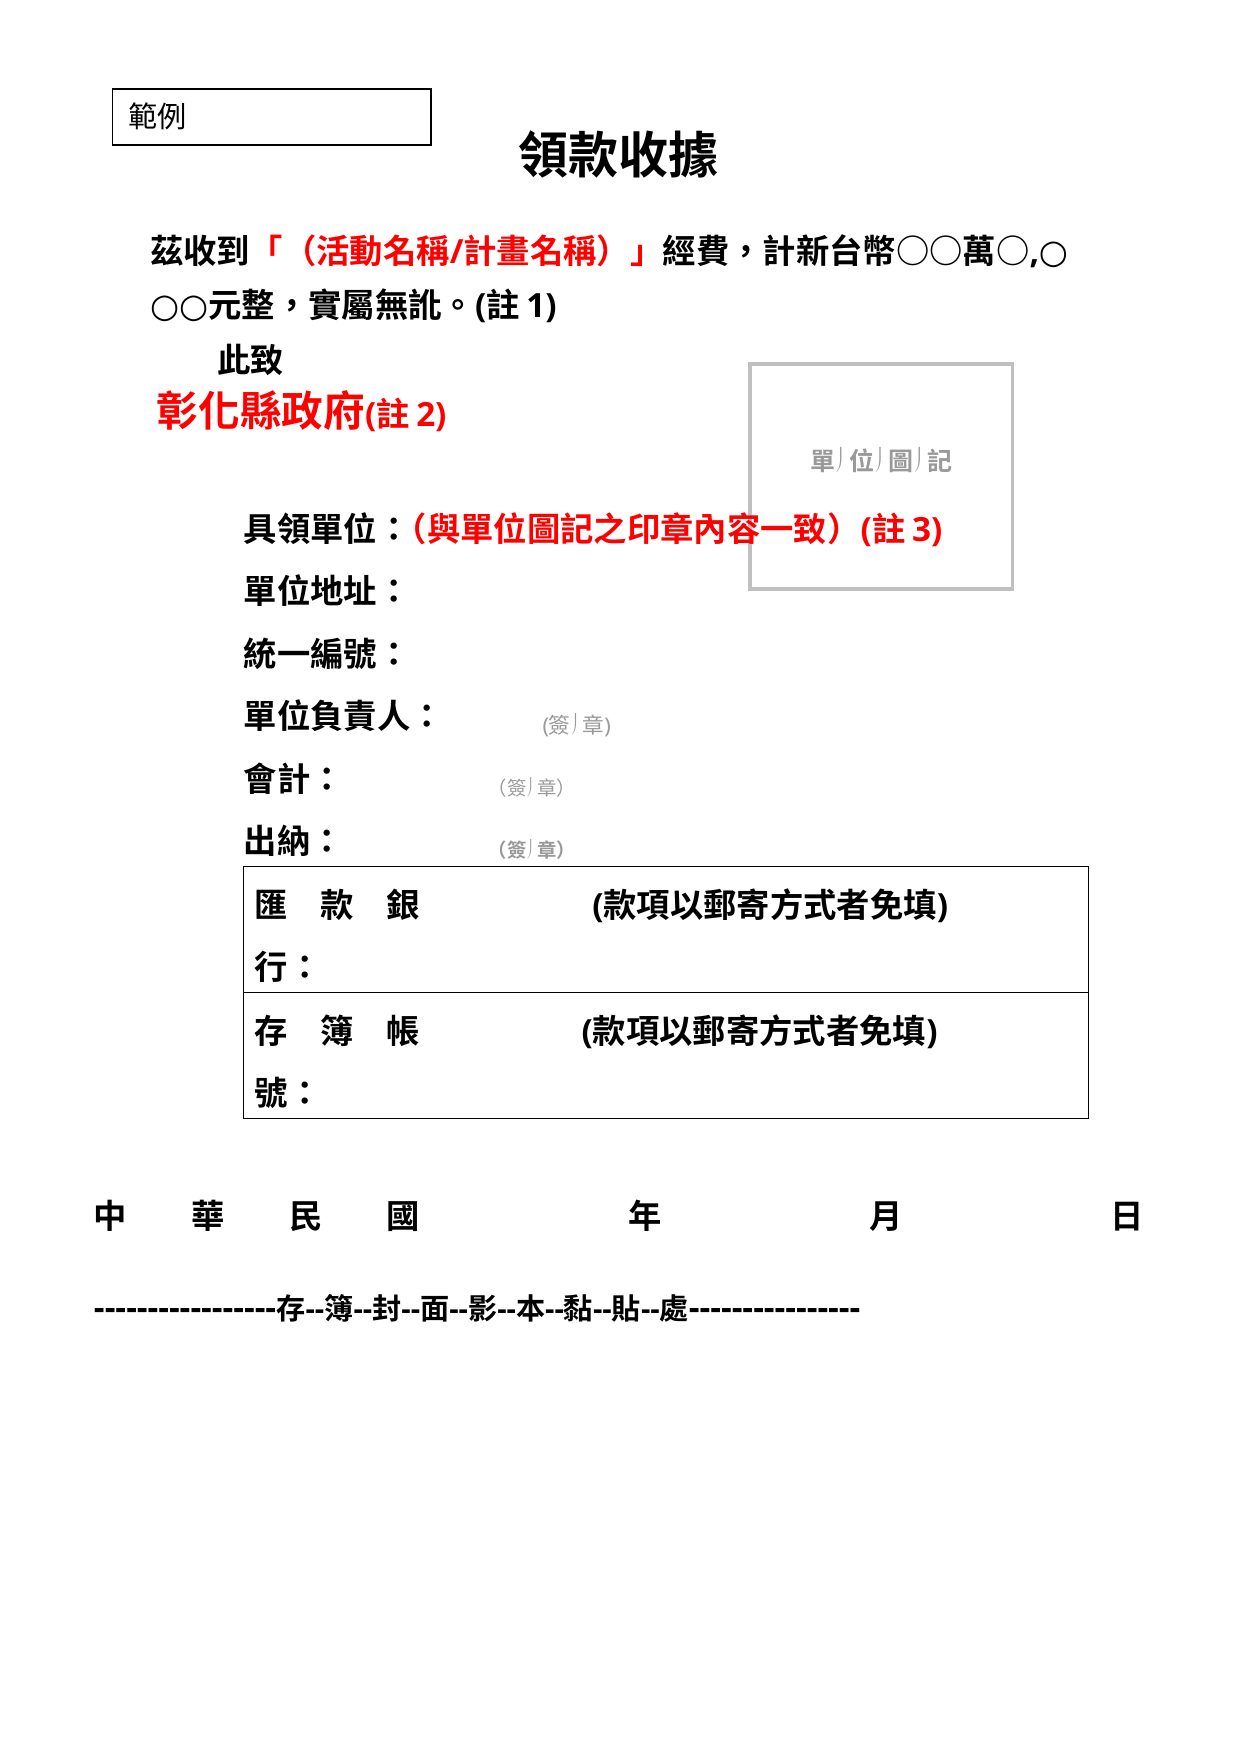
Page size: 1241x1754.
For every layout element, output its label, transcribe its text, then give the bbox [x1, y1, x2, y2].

text 會計： （簽 章） [244, 741, 1144, 804]
text 彰化縣政府(註2) [94, 383, 748, 437]
text 領款收據 [94, 137, 1144, 183]
text 單 位 圖 記 [767, 442, 996, 478]
text 出納： （簽 章） [244, 804, 1144, 866]
text 此致 [150, 329, 1068, 383]
text 茲收到「（活動名稱/計畫名稱）」經費，計新台幣○○萬○,○○○元整，實屬無訛。(註1) [150, 220, 1068, 329]
text 單位負責人： (簽 章) [244, 679, 1144, 741]
text 單位地址： [244, 554, 1144, 616]
text 具領單位：（與單位圖記之印章內容一致）(註3) [244, 491, 748, 554]
table_header (款項以郵寄方式者免填) [431, 867, 1088, 992]
text 範例 [128, 97, 415, 135]
table_cell (款項以郵寄方式者免填) [431, 993, 1088, 1118]
table_cell 存簿帳號： [244, 993, 431, 1118]
text 中華民國 年 月 日 [94, 1190, 1144, 1238]
text -----------------存--簿--封--面--影--本--黏--貼--處---------------- [94, 1283, 1144, 1329]
text 統一編號： [244, 616, 1144, 679]
text 具領單位：（與單位圖記之印章內容一致）(註3) [1014, 491, 1144, 554]
table_header 匯款銀行： [244, 867, 431, 992]
text [1014, 383, 1068, 437]
